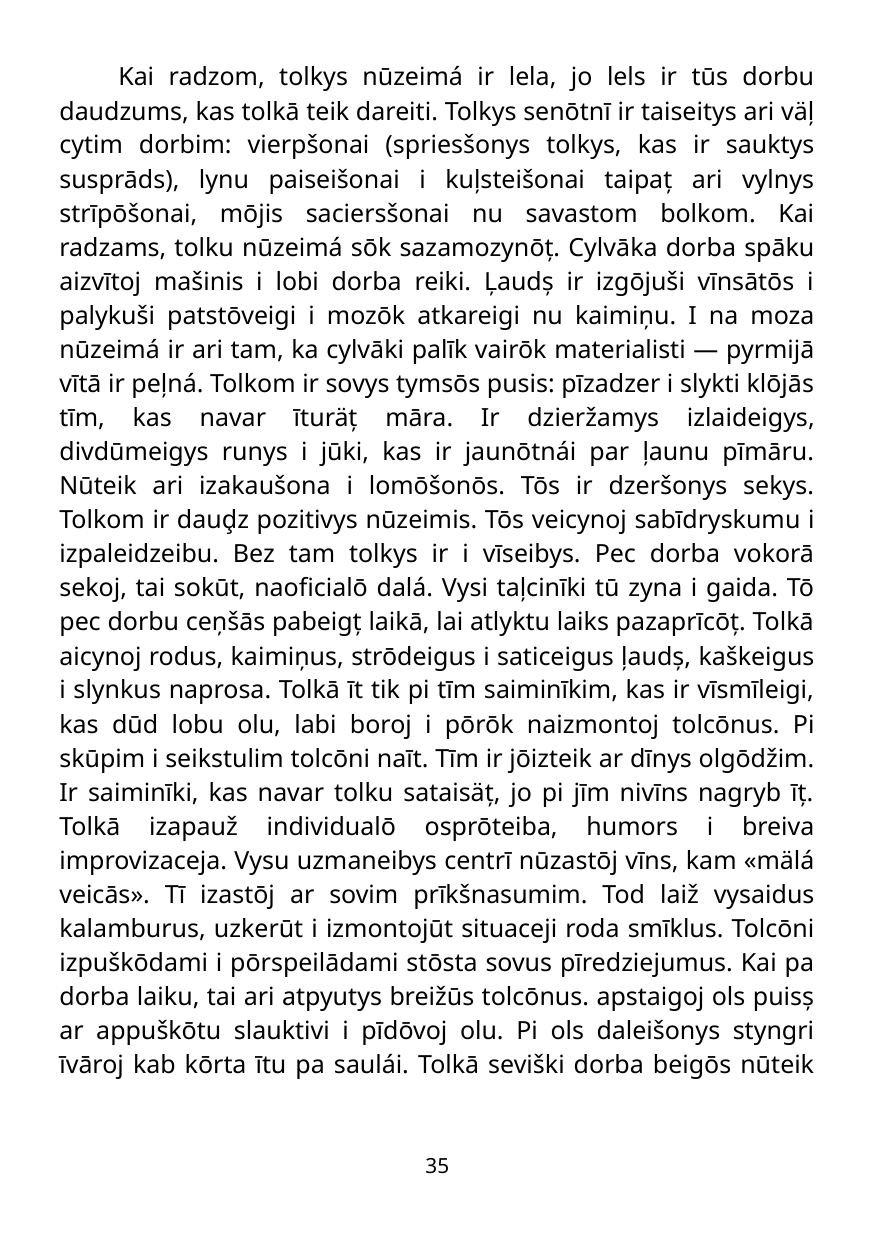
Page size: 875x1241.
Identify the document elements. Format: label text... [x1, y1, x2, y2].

text Kai radzom, tolkys nūzeimá ir lela, jo lels ir tūs dorbu daudzums, kas tolkā teik dareiti. Tolkys senōtnī ir taiseitys ari väļ cytim dorbim: vierpšonai (spriesšonys tolkys, kas ir sauktys susprāds), lynu paiseišonai i kuļsteišonai taipaț ari vylnys strīpōšonai, mōjis saciersšonai nu savastom bolkom. Kai radzams, tolku nūzeimá sōk sazamozynōț. Cylvāka dorba spāku aizvītoj mašinis i lobi dorba reiki. Ļaudș ir izgōjuši vīnsātōs i palykuši patstōveigi i mozōk atkareigi nu kaimiņu. I na moza nūzeimá ir ari tam, ka cylvāki palīk vairōk materialisti — pyrmijā vītā ir peļná. Tolkom ir sovys tymsōs pusis: pīzadzer i slykti klōjās tīm, kas navar īturäț māra. Ir dzieržamys izlaideigys, divdūmeigys runys i jūki, kas ir jaunōtnái par ļaunu pīmāru. Nūteik ari izakaušona i lomōšonōs. Tōs ir dzeršonys sekys. Tolkom ir dauḑz pozitivys nūzeimis. Tōs veicynoj sabīdryskumu i izpaleidzeibu. Bez tam tolkys ir i vīseibys. Pec dorba vokorā sekoj, tai sokūt, naoficialō dalá. Vysi taļcinīki tū zyna i gaida. Tō pec dorbu ceņšās pabeigț laikā, lai atlyktu laiks pazaprīcōț. Tolkā aicynoj rodus, kaimiņus, strōdeigus i saticeigus ļaudș, kaškeigus i slynkus naprosa. Tolkā īt tik pi tīm saiminīkim, kas ir vīsmīleigi, kas dūd lobu olu, labi boroj i pōrōk naizmontoj tolcōnus. Pi skūpim i seikstulim tolcōni naīt. Tīm ir jōizteik ar dīnys olgōdžim. Ir saiminīki, kas navar tolku sataisäț, jo pi jīm nivīns nagryb īț. Tolkā izapauž individualō osprōteiba, humors i breiva improvizaceja. Vysu uzmaneibys centrī nūzastōj vīns, kam «mälá veicās». Tī izastōj ar sovim prīkšnasumim. Tod laiž vysaidus kalamburus, uzkerūt i izmontojūt situaceji roda smīklus. Tolcōni izpuškōdami i pōrspeilādami stōsta sovus pīredziejumus. Kai pa dorba laiku, tai ari atpyutys breižūs tolcōnus. apstaigoj ols puisș ar appuškōtu slauktivi i pīdōvoj olu. Pi ols daleišonys styngri īvāroj kab kōrta ītu pa saulái. Tolkā seviški dorba beigōs nūteik [59, 59, 815, 1081]
